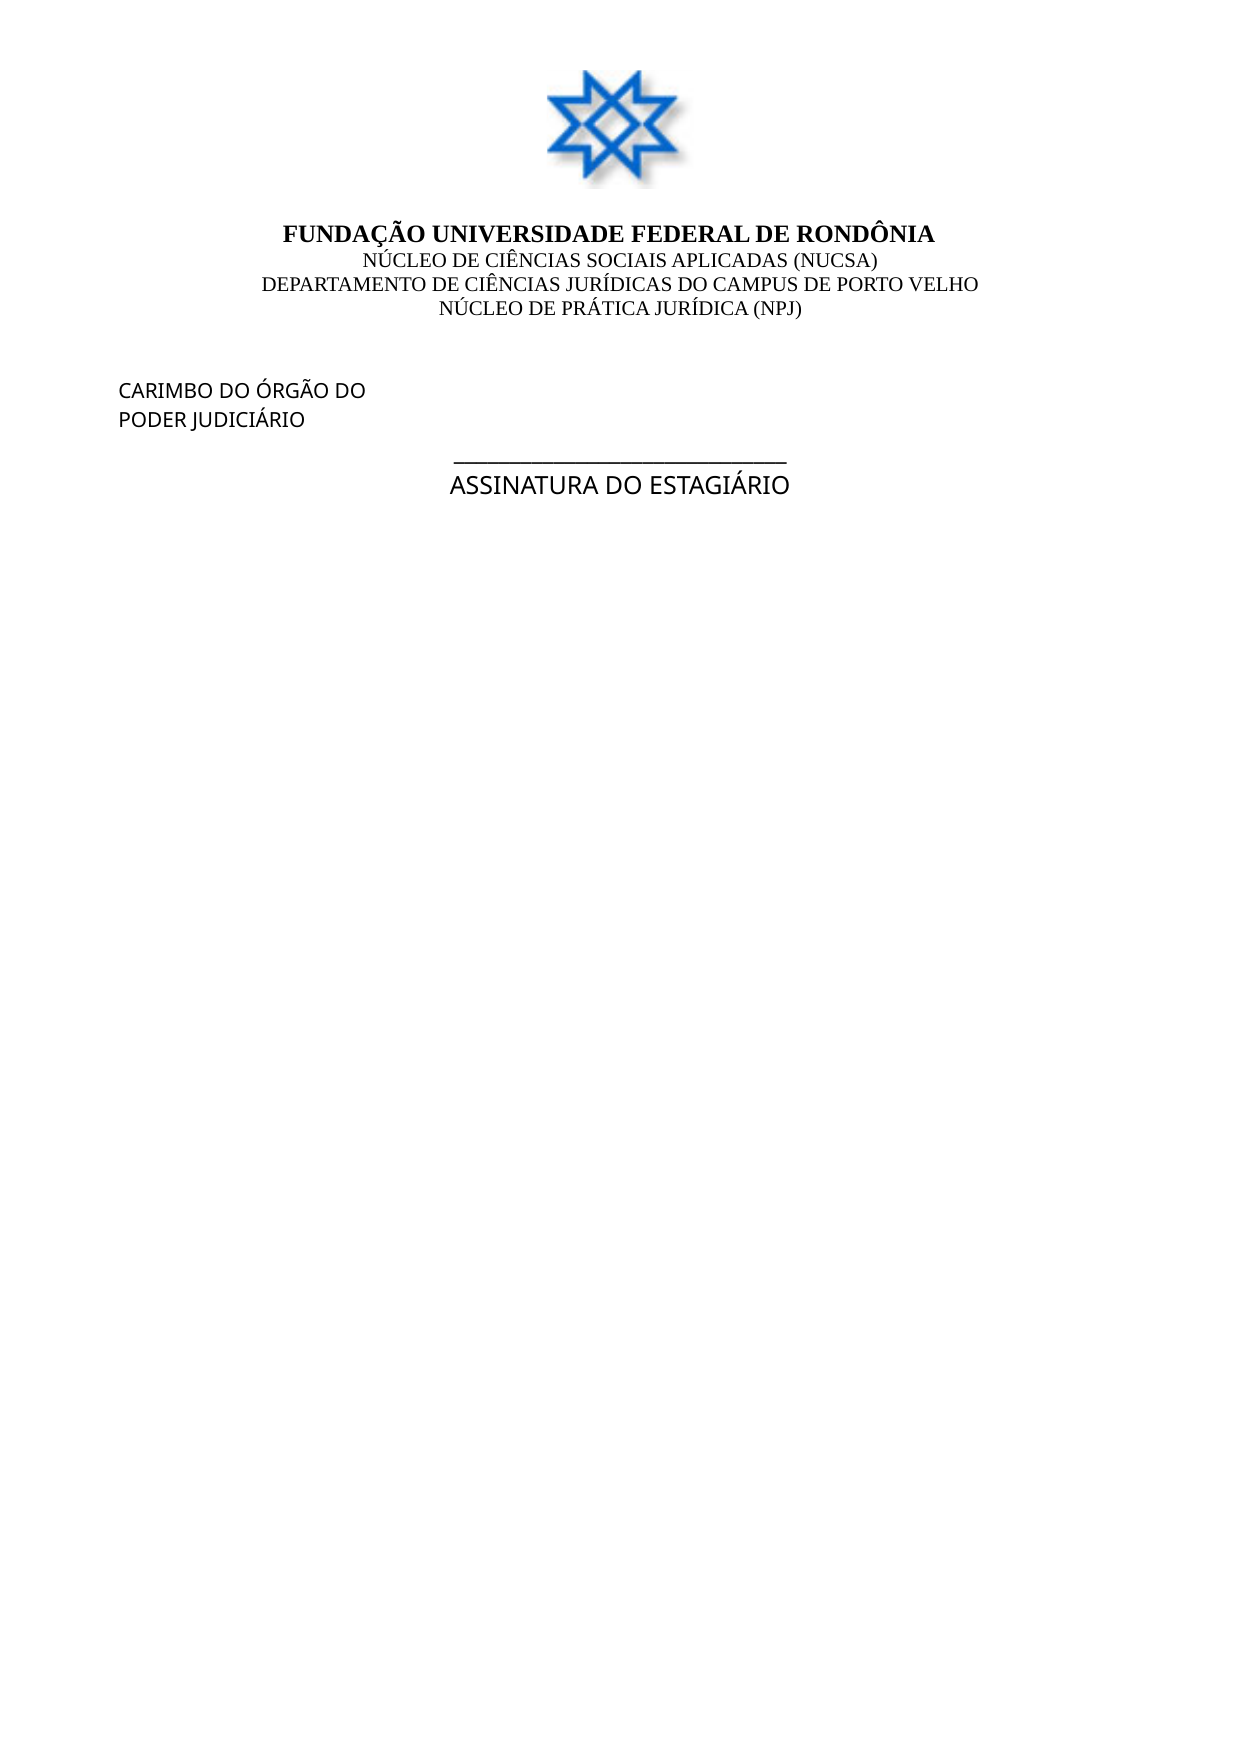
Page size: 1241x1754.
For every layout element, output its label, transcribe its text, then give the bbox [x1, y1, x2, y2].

picture [546, 70, 694, 189]
text ASSINATURA DO ESTAGIÁRIO [118, 467, 1122, 502]
text ______________________________ [118, 433, 1122, 467]
text CARIMBO DO ÓRGÃO DO [118, 377, 1122, 405]
text PODER JUDICIÁRIO [118, 405, 1122, 433]
